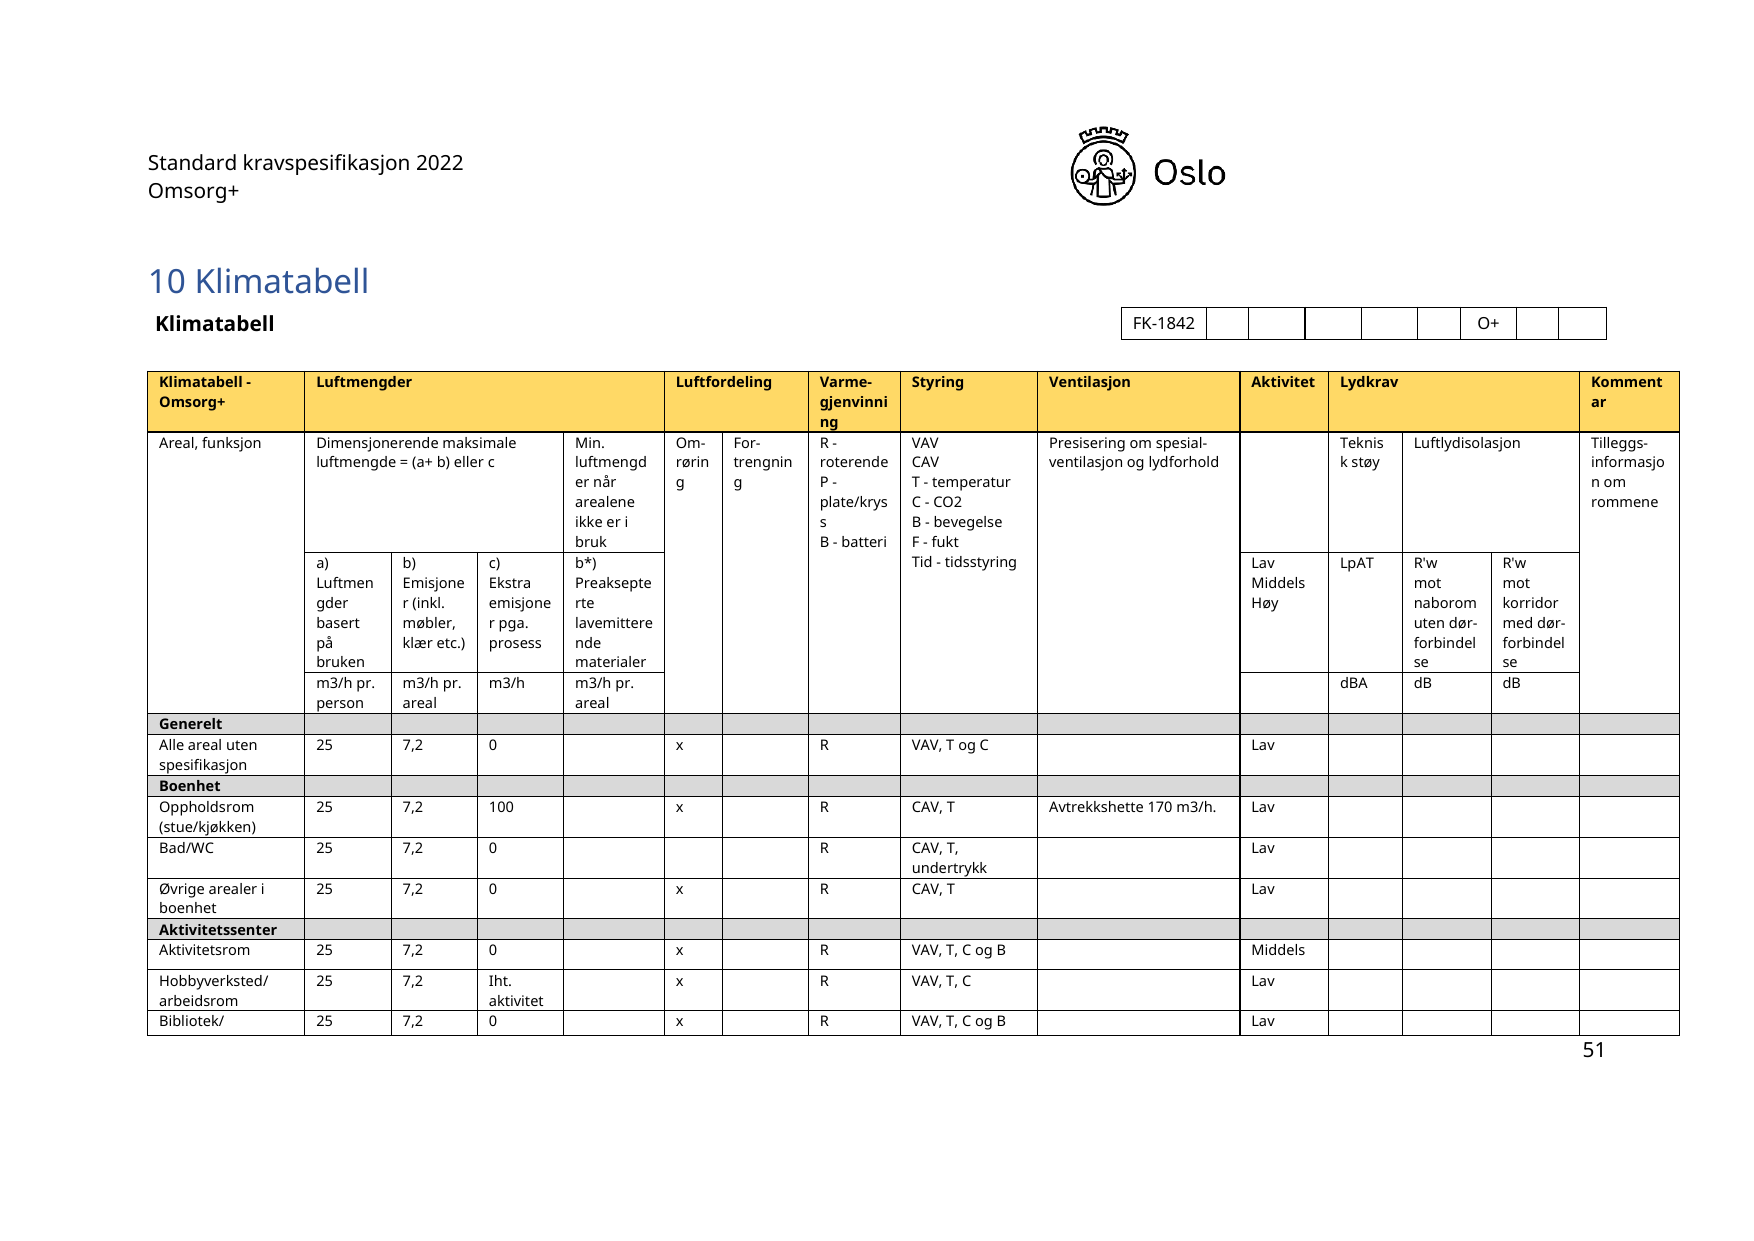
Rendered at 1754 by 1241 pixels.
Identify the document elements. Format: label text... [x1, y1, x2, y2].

table_cell [901, 714, 1037, 734]
table_cell Bibliotek/ [148, 1011, 304, 1034]
table_cell [478, 714, 563, 734]
table_cell Lav [1241, 970, 1328, 1010]
table_cell Teknisk støy [1329, 433, 1402, 552]
table_cell Alle areal uten spesifikasjon [148, 735, 304, 775]
table_header Varme-gjenvinning [809, 372, 900, 431]
table_cell R [809, 940, 900, 969]
table_cell m3/h [478, 673, 563, 713]
table_cell 0 [478, 1011, 563, 1034]
table_cell [1241, 673, 1328, 713]
table_cell R [809, 797, 900, 837]
table_cell [723, 1011, 808, 1034]
table_header Klimatabell [148, 307, 1121, 339]
table_cell [665, 776, 722, 796]
table_cell [392, 919, 477, 939]
table_cell [1329, 797, 1402, 837]
table_header Klimatabell - Omsorg+ [148, 372, 304, 431]
table_cell [723, 970, 808, 1010]
table_cell [564, 714, 664, 734]
table_cell x [665, 940, 722, 969]
table_cell [1403, 1011, 1491, 1034]
table_cell [1038, 970, 1239, 1010]
table_cell [1038, 838, 1239, 877]
table_cell Min. luftmengder når arealene ikke er i bruk [564, 433, 664, 552]
table_cell [1492, 797, 1579, 837]
table_cell 0 [478, 735, 563, 775]
table_cell [1403, 735, 1491, 775]
table_cell [564, 776, 664, 796]
table_cell [1403, 940, 1491, 969]
table_cell [1580, 940, 1679, 969]
table_cell Dimensjonerende maksimale luftmengde = (a+ b) eller c [305, 433, 563, 552]
table_header [1362, 308, 1417, 339]
table_cell Lav [1241, 879, 1328, 918]
table_cell Om-røring [665, 433, 722, 713]
table_cell [564, 919, 664, 939]
table_cell [1329, 879, 1402, 918]
table_cell [564, 970, 664, 1010]
table_cell [1492, 1011, 1579, 1034]
table_header [1306, 308, 1361, 339]
table_cell R [809, 879, 900, 918]
table_header [1418, 308, 1460, 339]
table_cell [723, 797, 808, 837]
table_cell [1580, 735, 1679, 775]
table_cell [1580, 919, 1679, 939]
table_cell [392, 714, 477, 734]
table_cell [723, 776, 808, 796]
table_cell [1403, 714, 1491, 734]
table_cell VAV, T og C [901, 735, 1037, 775]
table_cell 25 [305, 940, 391, 969]
table_cell [809, 776, 900, 796]
table_cell Aktivitetsrom [148, 940, 304, 969]
table_cell Aktivitetssenter [148, 919, 304, 939]
table_cell [1403, 838, 1491, 877]
table_cell [1329, 919, 1402, 939]
table_header Kommentar [1580, 372, 1679, 431]
table_cell x [665, 735, 722, 775]
table_cell [1492, 735, 1579, 775]
table_cell [1038, 940, 1239, 969]
table_cell [1580, 797, 1679, 837]
table_cell Øvrige arealer i boenhet [148, 879, 304, 918]
table_cell [305, 776, 391, 796]
table_cell [1403, 797, 1491, 837]
table_cell Lav [1241, 797, 1328, 837]
table_cell [723, 940, 808, 969]
table_cell [665, 838, 722, 877]
table_cell [1038, 879, 1239, 918]
table_cell Tilleggs-informasjon om rommene [1580, 433, 1679, 713]
table_cell 25 [305, 879, 391, 918]
table_cell [809, 714, 900, 734]
table_cell [1329, 714, 1402, 734]
table_cell CAV, T, undertrykk [901, 838, 1037, 877]
table_cell Oppholdsrom (stue/kjøkken) [148, 797, 304, 837]
table_cell [1038, 735, 1239, 775]
table_cell VAV, T, C og B [901, 940, 1037, 969]
table_cell [1492, 970, 1579, 1010]
table_cell [1580, 879, 1679, 918]
table_cell [1403, 776, 1491, 796]
table_cell [723, 919, 808, 939]
table_cell m3/h pr. areal [392, 673, 477, 713]
table_cell CAV, T [901, 879, 1037, 918]
table_cell 0 [478, 838, 563, 877]
table_cell [1492, 879, 1579, 918]
table_cell [1329, 970, 1402, 1010]
table_cell [1492, 714, 1579, 734]
table_cell VAV CAV T - temperatur C - CO2 B - bevegelse F - fukt Tid - tidsstyring [901, 433, 1037, 713]
table_cell a) Luftmengder basert på bruken [305, 553, 391, 672]
table_header [1559, 308, 1606, 339]
table_cell [1580, 838, 1679, 877]
table_cell [1241, 714, 1328, 734]
table_cell Lav [1241, 735, 1328, 775]
table_header Ventilasjon [1038, 372, 1239, 431]
table_cell 7,2 [392, 970, 477, 1010]
table_cell Lav [1241, 838, 1328, 877]
table_cell [1580, 776, 1679, 796]
table_cell Lav [1241, 1011, 1328, 1034]
table_cell [1329, 838, 1402, 877]
table_cell [901, 776, 1037, 796]
table_cell R [809, 970, 900, 1010]
table_cell [901, 919, 1037, 939]
table_cell R [809, 735, 900, 775]
table_cell [1492, 919, 1579, 939]
table_header FK-1842 [1122, 308, 1206, 339]
table_cell 25 [305, 735, 391, 775]
table_cell Hobbyverksted/arbeidsrom [148, 970, 304, 1010]
table_cell x [665, 797, 722, 837]
table_cell [564, 735, 664, 775]
table_cell [1329, 1011, 1402, 1034]
table_cell dBA [1329, 673, 1402, 713]
table_cell [1492, 940, 1579, 969]
table_cell 7,2 [392, 879, 477, 918]
table_header [1517, 308, 1558, 339]
table_cell 7,2 [392, 1011, 477, 1034]
table_header Styring [901, 372, 1037, 431]
table_cell Presisering om spesial-ventilasjon og lydforhold [1038, 433, 1239, 713]
table_cell VAV, T, C [901, 970, 1037, 1010]
table_cell [392, 776, 477, 796]
table_cell [564, 797, 664, 837]
table_cell Generelt [148, 714, 304, 734]
table_header O+ [1461, 308, 1516, 339]
table_cell b*) Preaksepterte lavemitterende materialer [564, 553, 664, 672]
table_cell [564, 940, 664, 969]
table_cell [1038, 776, 1239, 796]
table_cell R - roterende P - plate/kryss B - batteri [809, 433, 900, 713]
table_cell [1038, 1011, 1239, 1034]
table_cell m3/h pr. person [305, 673, 391, 713]
table_cell x [665, 970, 722, 1010]
table_cell 7,2 [392, 838, 477, 877]
table_cell [305, 714, 391, 734]
table_header Lydkrav [1329, 372, 1579, 431]
table_cell 0 [478, 940, 563, 969]
table_cell [564, 838, 664, 877]
table_cell VAV, T, C og B [901, 1011, 1037, 1034]
table_cell Luftlydisolasjon [1403, 433, 1579, 552]
table_cell R [809, 838, 900, 877]
table_cell x [665, 879, 722, 918]
table_cell [723, 879, 808, 918]
table_cell [1329, 735, 1402, 775]
table_cell 25 [305, 838, 391, 877]
table_cell LpAT [1329, 553, 1402, 672]
table_cell Bad/WC [148, 838, 304, 877]
table_cell c) Ekstra emisjoner pga. prosess [478, 553, 563, 672]
table_cell Avtrekkshette 170 m3/h. [1038, 797, 1239, 837]
table_header Luftfordeling [665, 372, 808, 431]
table_header [1207, 308, 1248, 339]
table_cell Lav Middels Høy [1241, 553, 1328, 672]
table_cell 100 [478, 797, 563, 837]
table_cell [1241, 919, 1328, 939]
table_cell [723, 735, 808, 775]
table_cell [478, 776, 563, 796]
table_cell [1492, 838, 1579, 877]
table_cell Areal, funksjon [148, 433, 304, 713]
table_cell [1580, 1011, 1679, 1034]
table_cell [1492, 776, 1579, 796]
table_cell 25 [305, 1011, 391, 1034]
table_header Luftmengder [305, 372, 664, 431]
table_cell m3/h pr. areal [564, 673, 664, 713]
table_cell x [665, 1011, 722, 1034]
table_cell Boenhet [148, 776, 304, 796]
table_cell R'w mot korridor med dør-forbindelse [1492, 553, 1579, 672]
table_cell [1038, 714, 1239, 734]
table_cell Middels [1241, 940, 1328, 969]
table_cell 7,2 [392, 735, 477, 775]
table_cell dB [1403, 673, 1491, 713]
table_cell CAV, T [901, 797, 1037, 837]
table_cell [1241, 433, 1328, 552]
table_cell 7,2 [392, 797, 477, 837]
table_cell 7,2 [392, 940, 477, 969]
table_cell 0 [478, 879, 563, 918]
table_cell [1580, 970, 1679, 1010]
table_cell [665, 714, 722, 734]
table_cell R'w mot naborom uten dør-forbindelse [1403, 553, 1491, 672]
table_cell [478, 919, 563, 939]
table_cell [1403, 879, 1491, 918]
table_cell [809, 919, 900, 939]
table_cell [1403, 919, 1491, 939]
table_cell For-trengning [723, 433, 808, 713]
table_cell [1038, 919, 1239, 939]
table_cell R [809, 1011, 900, 1034]
subtitle 10 Klimatabell [148, 258, 1606, 303]
table_cell [1403, 970, 1491, 1010]
table_cell [665, 919, 722, 939]
table_cell 25 [305, 970, 391, 1010]
table_header [1249, 308, 1304, 339]
table_cell [723, 714, 808, 734]
table_cell Iht. aktivitet [478, 970, 563, 1010]
table_cell [1329, 776, 1402, 796]
table_header Aktivitet [1241, 372, 1328, 431]
table_cell [564, 1011, 664, 1034]
table_cell [305, 919, 391, 939]
table_cell [1329, 940, 1402, 969]
table_cell [723, 838, 808, 877]
table_cell [564, 879, 664, 918]
table_cell b) Emisjoner (inkl. møbler, klær etc.) [392, 553, 477, 672]
table_cell 25 [305, 797, 391, 837]
table_cell [1580, 714, 1679, 734]
table_cell [1241, 776, 1328, 796]
table_cell dB [1492, 673, 1579, 713]
